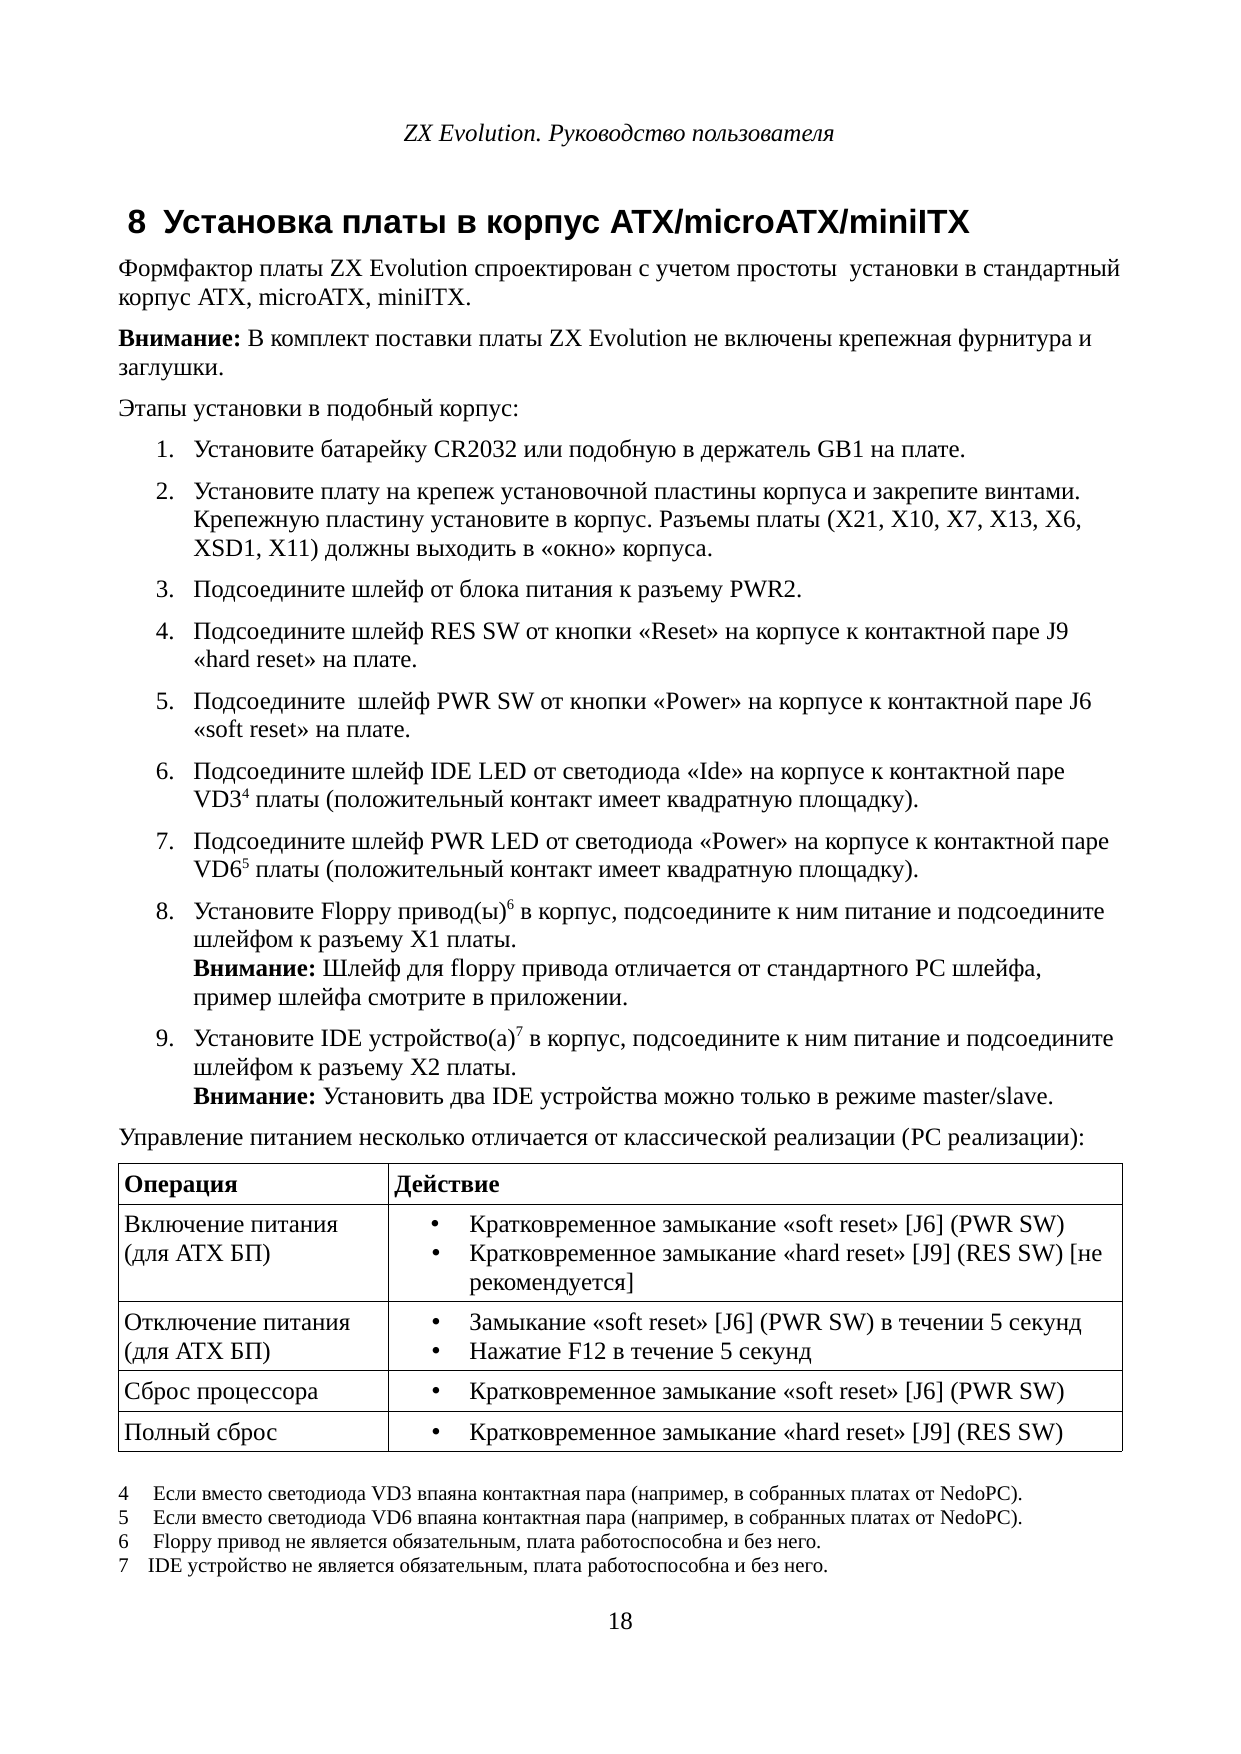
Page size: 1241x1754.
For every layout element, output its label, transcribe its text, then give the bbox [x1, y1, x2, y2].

list Подсоедините шлейф IDE LED от светодиода «Ide» на корпусе к контактной паре VD3 платы (положительный контакт имеет квадратную площадку). [156, 756, 1122, 813]
list Если вместо светодиода VD3 впаяна контактная пара (например, в собранных платах от NedoPC). [118, 1481, 1122, 1504]
list Если вместо светодиода VD6 впаяна контактная пара (например, в собранных платах от NedoPC). [118, 1504, 1122, 1529]
list IDE устройство не является обязательным, плата работоспособна и без него. [118, 1553, 1122, 1577]
subtitle Установка платы в корпус ATX/miсroATX/miniITX [118, 202, 1122, 241]
text Управление питанием несколько отличается от классической реализации (PC реализации): [118, 1122, 1122, 1151]
list Установите Floppy привод(ы) в корпус, подсоедините к ним питание и подсоедините шлейфом к разъему X1 платы. Внимание: Шлейф для floppy привода отличается от стандартного PC шлейфа, пример шлейфа смотрите в приложении. [156, 896, 1122, 1011]
text Этапы установки в подобный корпус: [118, 393, 1122, 422]
table_header Действие [389, 1164, 1122, 1203]
list Подсоедините шлейф RES SW от кнопки «Reset» на корпусе к контактной паре J9 «hard reset» на плате. [156, 616, 1122, 673]
table_cell Отключение питания (для ATX БП) [119, 1302, 388, 1370]
list Установите плату на крепеж установочной пластины корпуса и закрепите винтами. Крепежную пластину установите в корпус. Разъемы платы (X21, X10, X7, X13, X6, XSD1, X11) должны выходить в «окно» корпуса. [156, 476, 1122, 562]
table_cell Сброс процессора [119, 1371, 388, 1411]
list Подсоедините шлейф PWR LED от светодиода «Power» на корпусе к контактной паре VD6 платы (положительный контакт имеет квадратную площадку). [156, 826, 1122, 883]
table_cell Кратковременное замыкание «soft reset» [J6] (PWR SW) Кратковременное замыкание «hard reset» [J9] (RES SW) [не рекомендуется] [389, 1205, 1122, 1301]
list Установите батарейку CR2032 или подобную в держатель GB1 на плате. [156, 434, 1122, 463]
table_cell Полный сброс [119, 1412, 388, 1451]
table_cell Кратковременное замыкание «hard reset» [J9] (RES SW) [389, 1412, 1122, 1451]
table_cell Замыкание «soft reset» [J6] (PWR SW) в течении 5 секунд Нажатие F12 в течение 5 секунд [389, 1302, 1122, 1370]
table_header Операция [119, 1164, 388, 1203]
table_cell Кратковременное замыкание «soft reset» [J6] (PWR SW) [389, 1371, 1122, 1411]
list Floppy привод не является обязательным, плата работоспособна и без него. [118, 1529, 1122, 1553]
list Установите IDE устройство(а) в корпус, подсоедините к ним питание и подсоедините шлейфом к разъему X2 платы. Внимание: Установить два IDE устройства можно только в режиме master/slave. [156, 1023, 1122, 1109]
list Подсоедините шлейф от блока питания к разъему PWR2. [156, 574, 1122, 603]
text Внимание: В комплект поставки платы ZX Evolution не включены крепежная фурнитура и заглушки. [118, 323, 1122, 381]
list Подсоедините шлейф PWR SW от кнопки «Power» на корпусе к контактной паре J6 «soft reset» на плате. [156, 686, 1122, 743]
text Формфактор платы ZX Evolution спроектирован с учетом простоты установки в стандартный корпус ATX, microATX, miniITX. [118, 253, 1122, 311]
table_cell Включение питания (для ATX БП) [119, 1205, 388, 1301]
